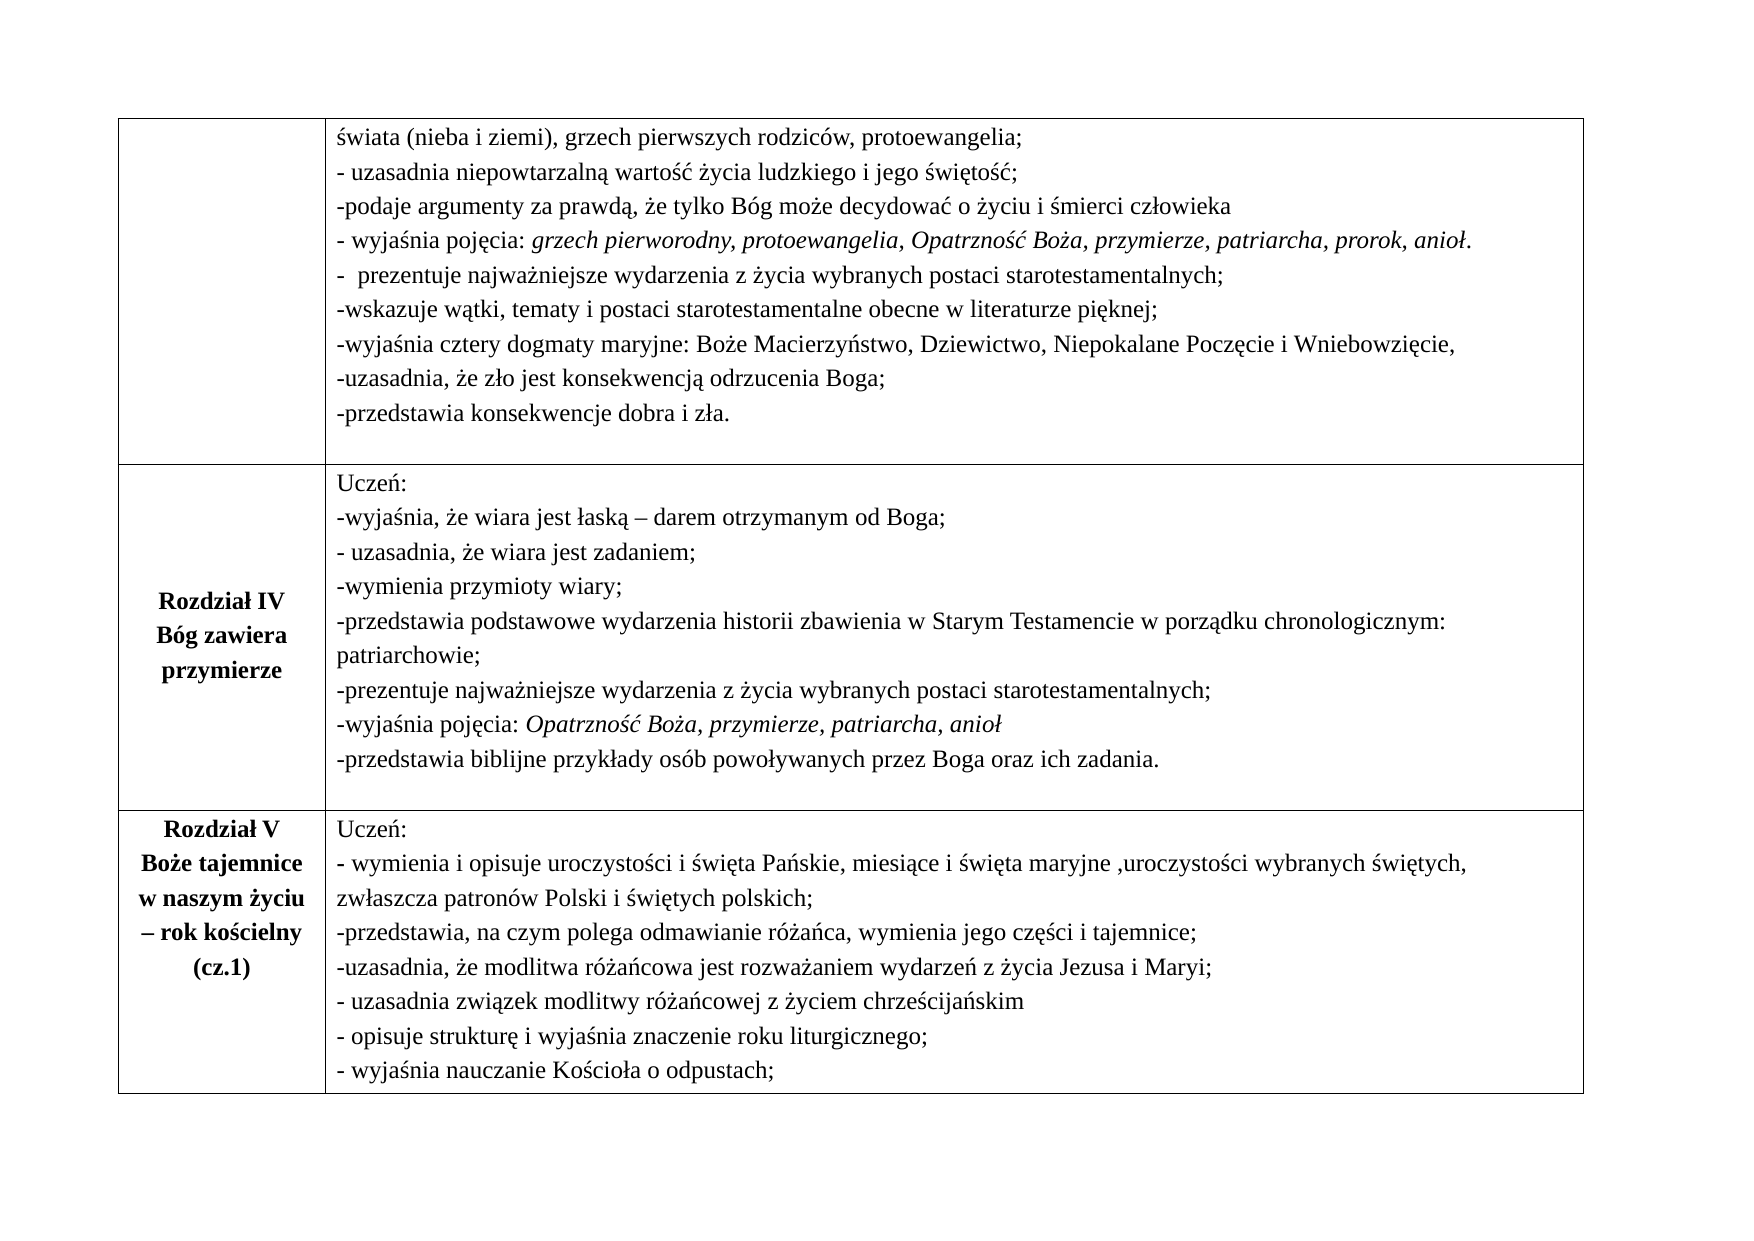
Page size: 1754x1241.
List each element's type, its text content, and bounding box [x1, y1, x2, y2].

table_cell Uczeń: -wyjaśnia, że wiara jest łaską – darem otrzymanym od Boga; - uzasadnia, że wiara jest zadaniem; -wymienia przymioty wiary; -przedstawia podstawowe wydarzenia historii zbawienia w Starym Testamencie w porządku chronologicznym: patriarchowie; -prezentuje najważniejsze wydarzenia z życia wybranych postaci starotestamentalnych; -wyjaśnia pojęcia: Opatrzność Boża, przymierze, patriarcha, anioł -przedstawia biblijne przykłady osób powoływanych przez Boga oraz ich zadania. [326, 465, 1583, 810]
table_cell Rozdział V Boże tajemnice w naszym życiu – rok kościelny (cz.1) [119, 811, 325, 1093]
table_cell Rozdział IV Bóg zawiera przymierze [119, 465, 325, 810]
table_cell [119, 119, 325, 464]
table_cell świata (nieba i ziemi), grzech pierwszych rodziców, protoewangelia; - uzasadnia niepowtarzalną wartość życia ludzkiego i jego świętość; -podaje argumenty za prawdą, że tylko Bóg może decydować o życiu i śmierci człowieka - wyjaśnia pojęcia: grzech pierworodny, protoewangelia, Opatrzność Boża, przymierze, patriarcha, prorok, anioł. - prezentuje najważniejsze wydarzenia z życia wybranych postaci starotestamentalnych; -wskazuje wątki, tematy i postaci starotestamentalne obecne w literaturze pięknej; -wyjaśnia cztery dogmaty maryjne: Boże Macierzyństwo, Dziewictwo, Niepokalane Poczęcie i Wniebowzięcie, -uzasadnia, że zło jest konsekwencją odrzucenia Boga; -przedstawia konsekwencje dobra i zła. [326, 119, 1583, 464]
table_cell Uczeń: - wymienia i opisuje uroczystości i święta Pańskie, miesiące i święta maryjne ,uroczystości wybranych świętych, zwłaszcza patronów Polski i świętych polskich; -przedstawia, na czym polega odmawianie różańca, wymienia jego części i tajemnice; -uzasadnia, że modlitwa różańcowa jest rozważaniem wydarzeń z życia Jezusa i Maryi; - uzasadnia związek modlitwy różańcowej z życiem chrześcijańskim - opisuje strukturę i wyjaśnia znaczenie roku liturgicznego; - wyjaśnia nauczanie Kościoła o odpustach; [326, 811, 1583, 1093]
